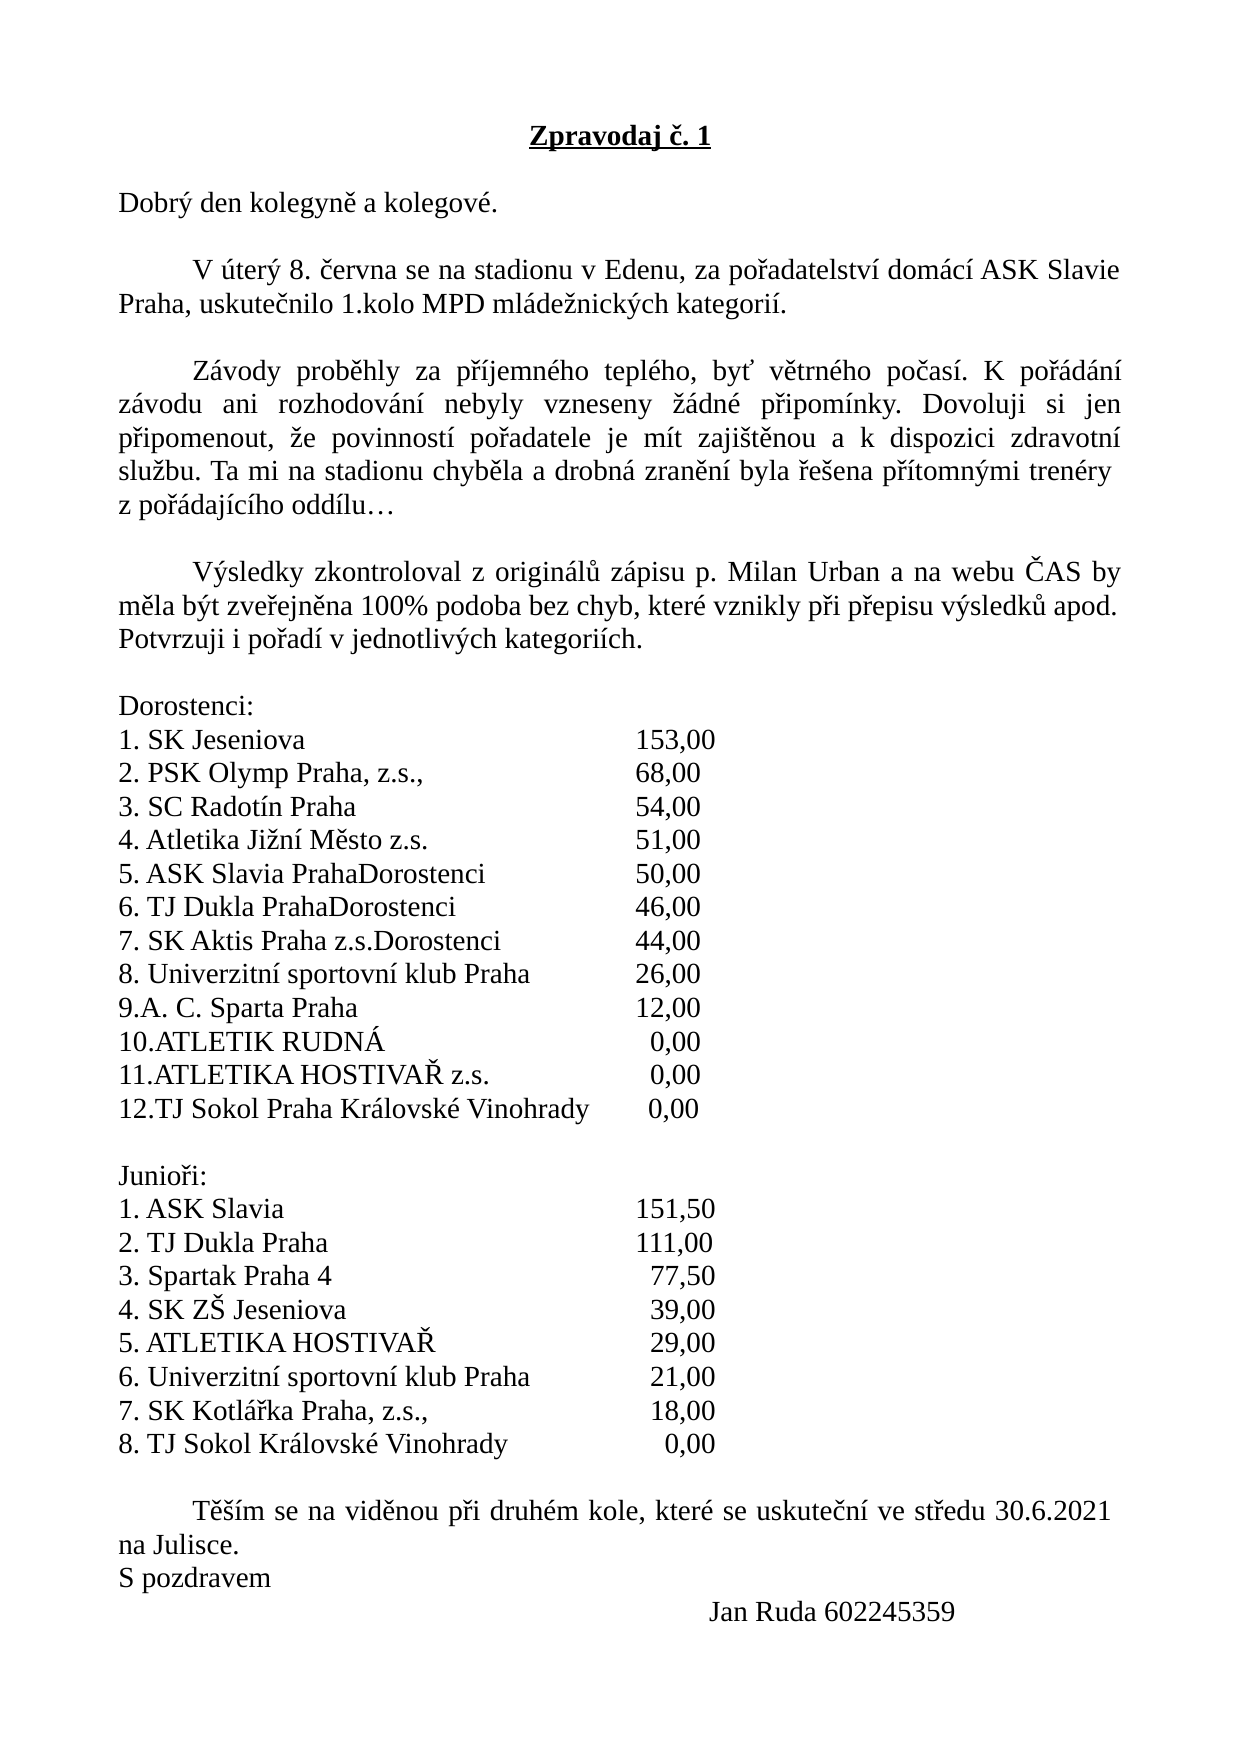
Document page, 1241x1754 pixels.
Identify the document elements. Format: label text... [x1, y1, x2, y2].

text Potvrzuji i pořadí v jednotlivých kategoriích. [118, 621, 1122, 655]
text 6. Univerzitní sportovní klub Praha 21,00 [118, 1359, 1122, 1393]
text 3. Spartak Praha 4 77,50 [118, 1258, 1122, 1292]
text 9.A. C. Sparta Praha 12,00 [118, 990, 1122, 1024]
text 5. ASK Slavia PrahaDorostenci 50,00 [118, 856, 1122, 889]
text 5. ATLETIKA HOSTIVAŘ 29,00 [118, 1326, 1122, 1359]
text 1. ASK Slavia 151,50 [118, 1191, 1122, 1225]
text Těším se na viděnou při druhém kole, které se uskuteční ve středu 30.6.2021 na Julisce. [118, 1493, 1122, 1560]
text 1. SK Jeseniova 153,00 [118, 722, 1122, 755]
text Zpravodaj č. 1 [118, 118, 1122, 152]
text 2. TJ Dukla Praha 111,00 [118, 1225, 1122, 1258]
text 4. SK ZŠ Jeseniova 39,00 [118, 1292, 1122, 1326]
text 7. SK Aktis Praha z.s.Dorostenci 44,00 [118, 923, 1122, 957]
text Dobrý den kolegyně a kolegové. [118, 185, 1122, 219]
text V úterý 8. června se na stadionu v Edenu, za pořadatelství domácí ASK Slavie Praha, uskutečnilo 1.kolo MPD mládežnických kategorií. [118, 252, 1122, 319]
text S pozdravem [118, 1560, 1122, 1594]
text 8. TJ Sokol Královské Vinohrady 0,00 [118, 1426, 1122, 1460]
text Jan Ruda 602245359 [118, 1594, 1122, 1627]
text Závody proběhly za příjemného teplého, byť větrného počasí. K pořádání závodu ani rozhodování nebyly vzneseny žádné připomínky. Dovoluji si jen připomenout, že povinností pořadatele je mít zajištěnou a k dispozici zdravotní službu. Ta mi na stadionu chyběla a drobná zranění byla řešena přítomnými trenéry z pořádajícího oddílu… [118, 353, 1122, 521]
text 10.ATLETIK RUDNÁ 0,00 [118, 1024, 1122, 1057]
text 6. TJ Dukla PrahaDorostenci 46,00 [118, 889, 1122, 923]
text 11.ATLETIKA HOSTIVAŘ z.s. 0,00 [118, 1057, 1122, 1091]
text 3. SC Radotín Praha 54,00 [118, 789, 1122, 822]
text 12.TJ Sokol Praha Královské Vinohrady 0,00 [118, 1091, 1122, 1124]
text 2. PSK Olymp Praha, z.s., 68,00 [118, 755, 1122, 789]
text Výsledky zkontroloval z originálů zápisu p. Milan Urban a na webu ČAS by měla být zveřejněna 100% podoba bez chyb, které vznikly při přepisu výsledků apod. [118, 554, 1122, 621]
text Dorostenci: [118, 688, 1122, 722]
text Junioři: [118, 1158, 1122, 1191]
text 7. SK Kotlářka Praha, z.s., 18,00 [118, 1393, 1122, 1426]
text 8. Univerzitní sportovní klub Praha 26,00 [118, 957, 1122, 990]
text 4. Atletika Jižní Město z.s. 51,00 [118, 822, 1122, 856]
